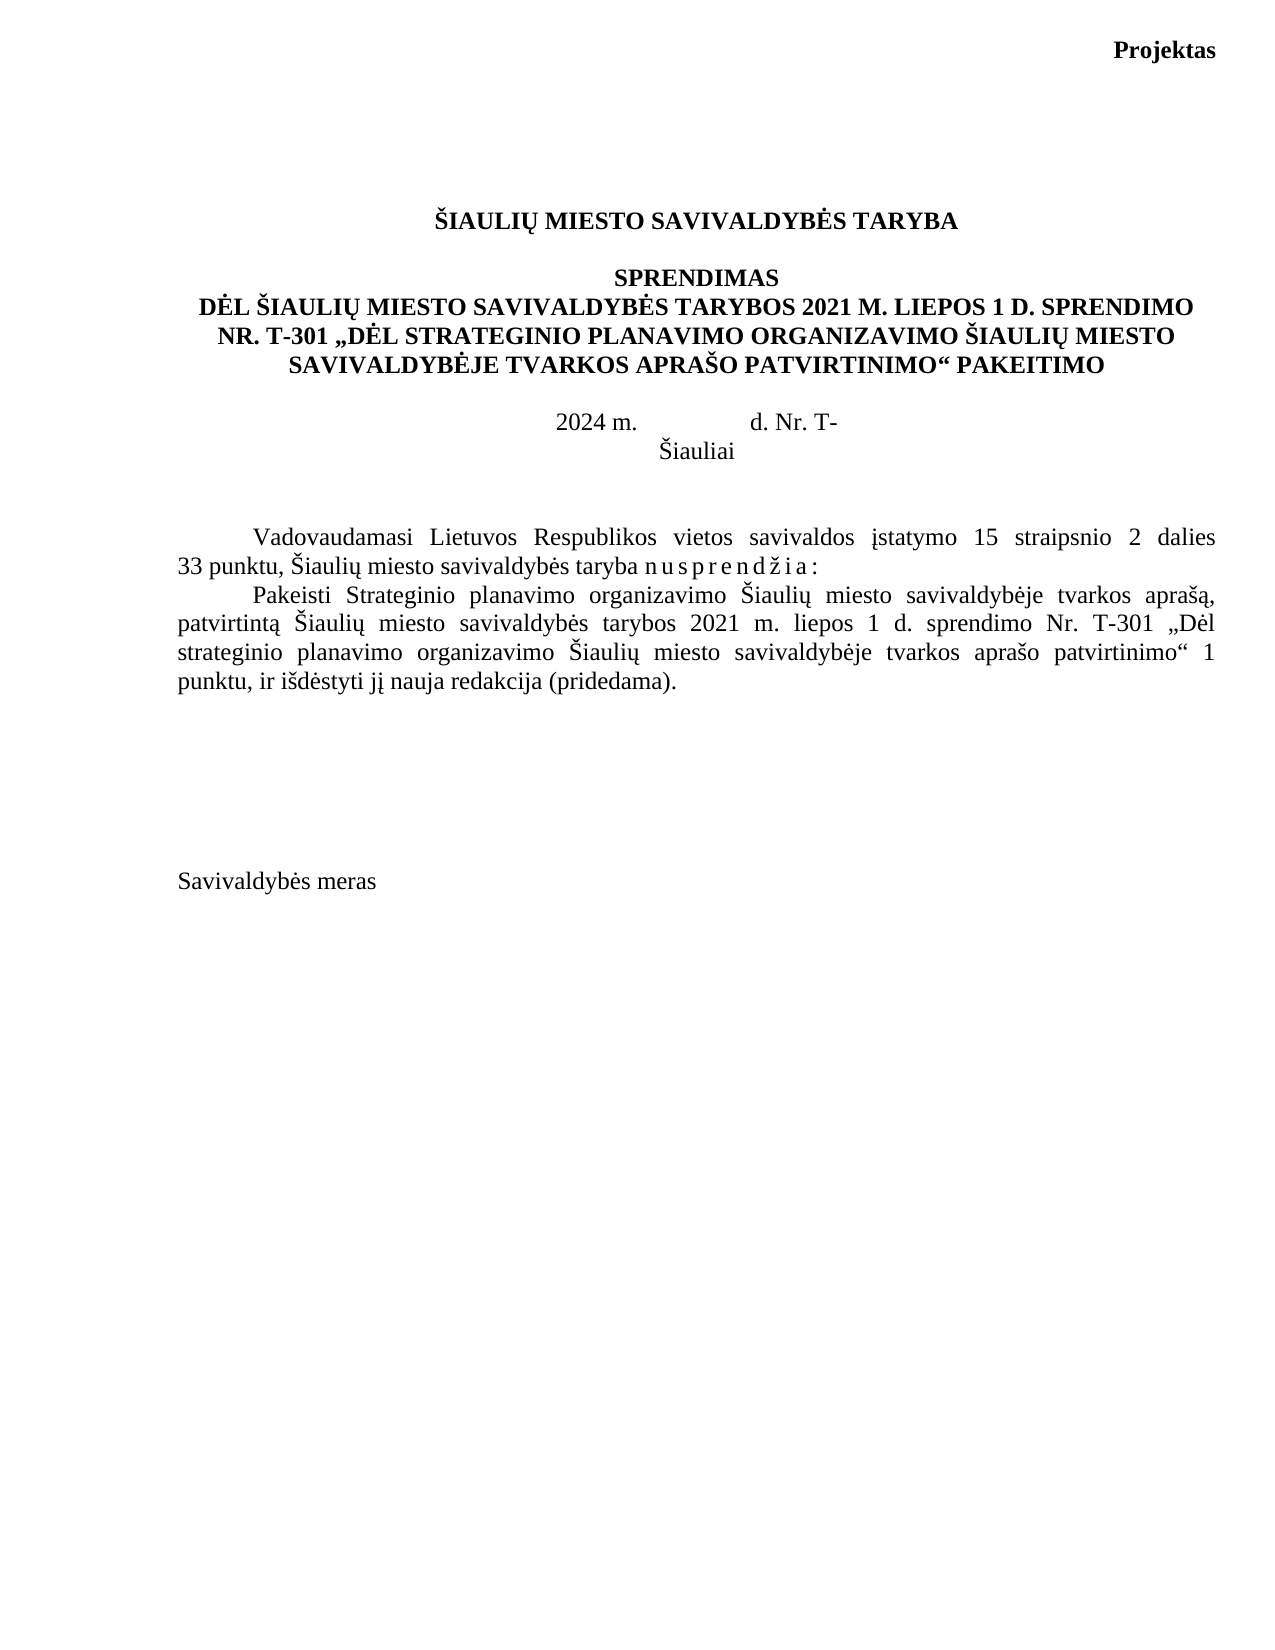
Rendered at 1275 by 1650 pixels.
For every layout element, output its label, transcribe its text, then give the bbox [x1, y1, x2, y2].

text DĖL ŠIAULIŲ MIESTO SAVIVALDYBĖS TARYBOS 2021 M. LIEPOS 1 D. SPRENDIMO [177, 292, 1216, 321]
text 2024 m. d. Nr. T- [177, 407, 1216, 436]
text SPRENDIMAS [177, 263, 1216, 292]
text Šiauliai [177, 436, 1216, 465]
text Vadovaudamasi Lietuvos Respublikos vietos savivaldos įstatymo 15 straipsnio 2 dalies 33 punktu, Šiaulių miesto savivaldybės taryba nusprendžia: [177, 522, 1216, 580]
text NR. T-301 „DĖL STRATEGINIO PLANAVIMO ORGANIZAVIMO ŠIAULIŲ MIESTO SAVIVALDYBĖJE TVARKOS APRAŠO PATVIRTINIMO“ PAKEITIMO [177, 321, 1216, 378]
text ŠIAULIŲ MIESTO SAVIVALDYBĖS TARYBA [177, 206, 1216, 235]
text Pakeisti Strateginio planavimo organizavimo Šiaulių miesto savivaldybėje tvarkos aprašą, patvirtintą Šiaulių miesto savivaldybės tarybos 2021 m. liepos 1 d. sprendimo Nr. T-301 „Dėl strateginio planavimo organizavimo Šiaulių miesto savivaldybėje tvarkos aprašo patvirtinimo“ 1 punktu, ir išdėstyti jį nauja redakcija (pridedama). [177, 580, 1216, 695]
text Savivaldybės meras [177, 866, 1216, 895]
